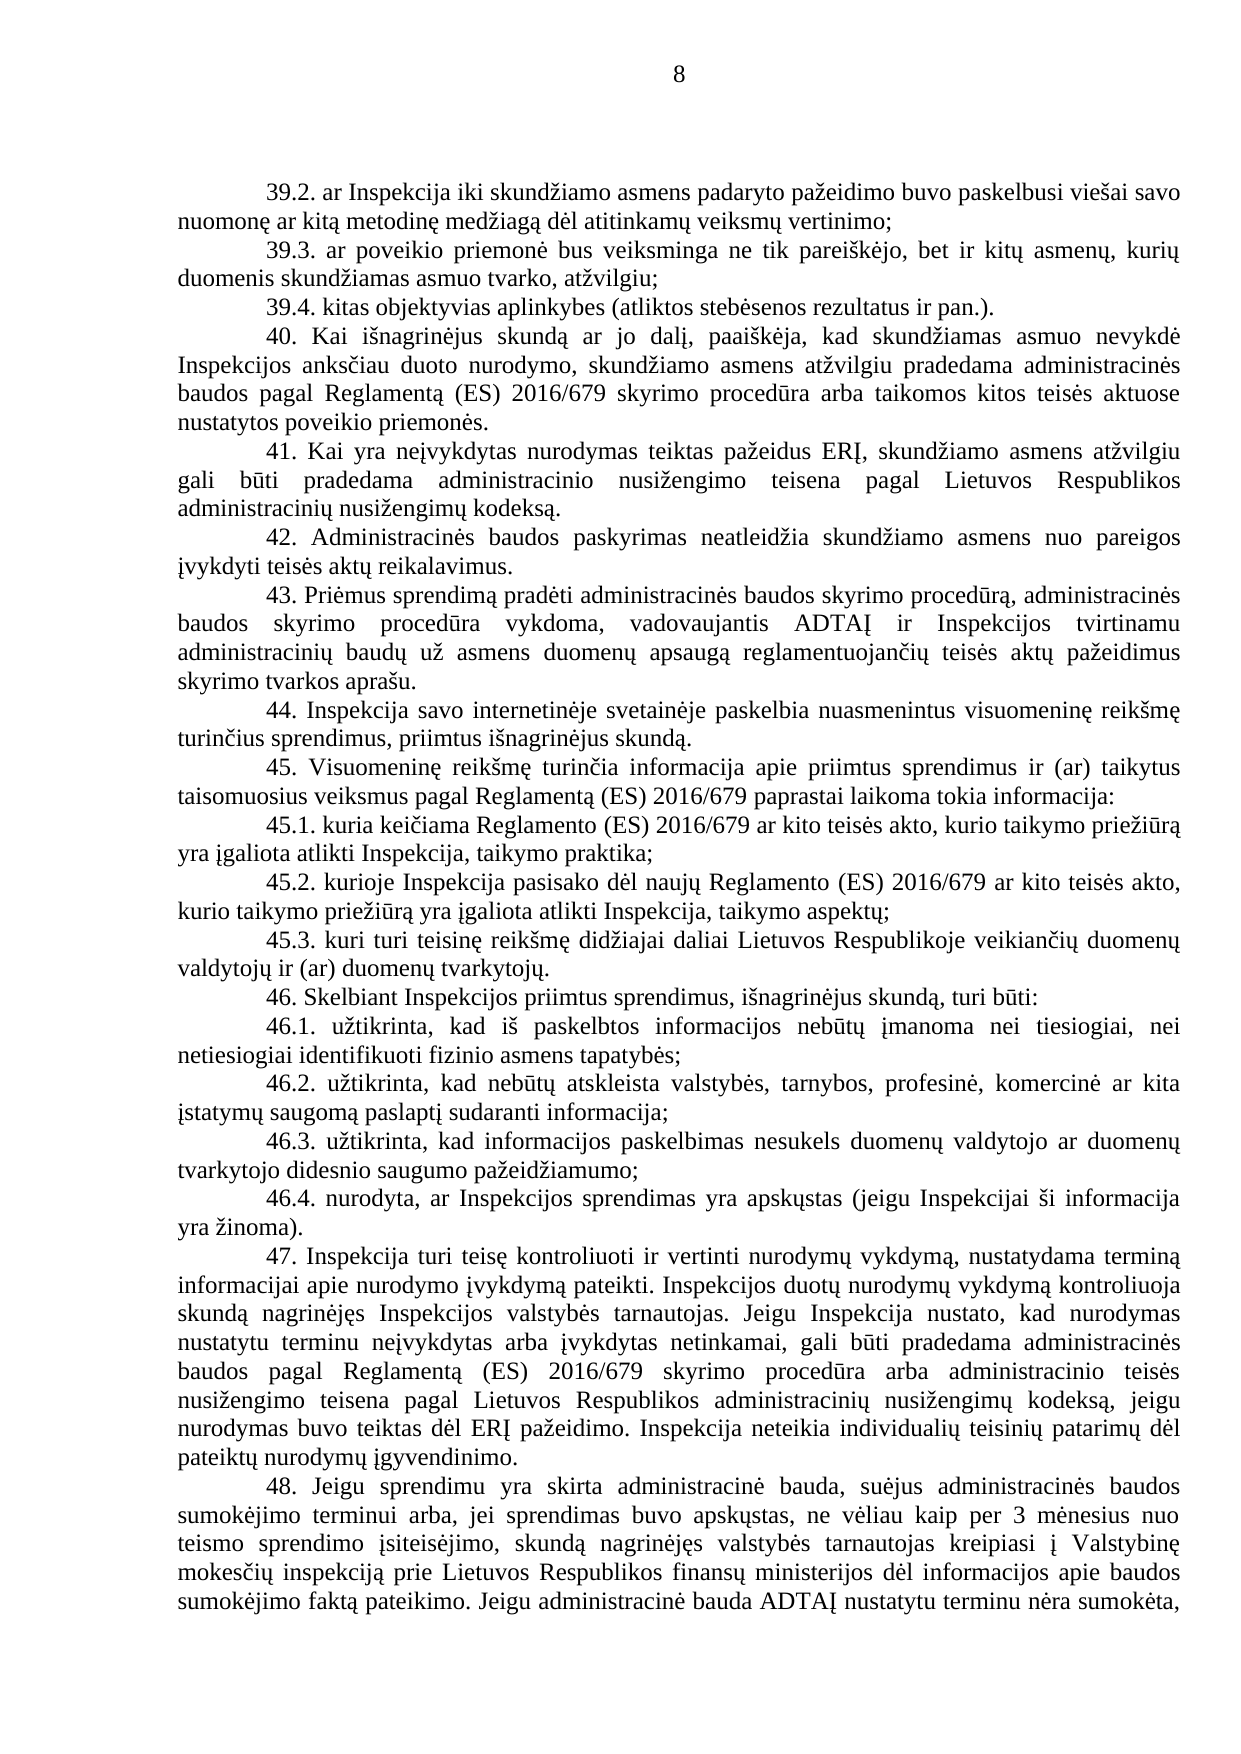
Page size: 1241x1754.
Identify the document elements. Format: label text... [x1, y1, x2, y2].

text 45.2. kurioje Inspekcija pasisako dėl naujų Reglamento (ES) 2016/679 ar kito teisės akto, kurio taikymo priežiūrą yra įgaliota atlikti Inspekcija, taikymo aspektų; [177, 867, 1181, 925]
text 41. Kai yra neįvykdytas nurodymas teiktas pažeidus ERĮ, skundžiamo asmens atžvilgiu gali būti pradedama administracinio nusižengimo teisena pagal Lietuvos Respublikos administracinių nusižengimų kodeksą. [177, 436, 1181, 522]
text 46.4. nurodyta, ar Inspekcijos sprendimas yra apskųstas (jeigu Inspekcijai ši informacija yra žinoma). [177, 1183, 1181, 1241]
text 48. Jeigu sprendimu yra skirta administracinė bauda, suėjus administracinės baudos sumokėjimo terminui arba, jei sprendimas buvo apskųstas, ne vėliau kaip per 3 mėnesius nuo teismo sprendimo įsiteisėjimo, skundą nagrinėjęs valstybės tarnautojas kreipiasi į Valstybinę mokesčių inspekciją prie Lietuvos Respublikos finansų ministerijos dėl informacijos apie baudos sumokėjimo faktą pateikimo. Jeigu administracinė bauda ADTAĮ nustatytu terminu nėra sumokėta, [177, 1471, 1181, 1615]
text 39.4. kitas objektyvias aplinkybes (atliktos stebėsenos rezultatus ir pan.). [177, 292, 1181, 321]
text 42. Administracinės baudos paskyrimas neatleidžia skundžiamo asmens nuo pareigos įvykdyti teisės aktų reikalavimus. [177, 522, 1181, 580]
text 39.2. ar Inspekcija iki skundžiamo asmens padaryto pažeidimo buvo paskelbusi viešai savo nuomonę ar kitą metodinę medžiagą dėl atitinkamų veiksmų vertinimo; [177, 177, 1181, 235]
text 46.3. užtikrinta, kad informacijos paskelbimas nesukels duomenų valdytojo ar duomenų tvarkytojo didesnio saugumo pažeidžiamumo; [177, 1126, 1181, 1183]
text 47. Inspekcija turi teisę kontroliuoti ir vertinti nurodymų vykdymą, nustatydama terminą informacijai apie nurodymo įvykdymą pateikti. Inspekcijos duotų nurodymų vykdymą kontroliuoja skundą nagrinėjęs Inspekcijos valstybės tarnautojas. Jeigu Inspekcija nustato, kad nurodymas nustatytu terminu neįvykdytas arba įvykdytas netinkamai, gali būti pradedama administracinės baudos pagal Reglamentą (ES) 2016/679 skyrimo procedūra arba administracinio teisės nusižengimo teisena pagal Lietuvos Respublikos administracinių nusižengimų kodeksą, jeigu nurodymas buvo teiktas dėl ERĮ pažeidimo. Inspekcija neteikia individualių teisinių patarimų dėl pateiktų nurodymų įgyvendinimo. [177, 1241, 1181, 1471]
text 46.1. užtikrinta, kad iš paskelbtos informacijos nebūtų įmanoma nei tiesiogiai, nei netiesiogiai identifikuoti fizinio asmens tapatybės; [177, 1011, 1181, 1068]
text 39.3. ar poveikio priemonė bus veiksminga ne tik pareiškėjo, bet ir kitų asmenų, kurių duomenis skundžiamas asmuo tvarko, atžvilgiu; [177, 235, 1181, 292]
text 43. Priėmus sprendimą pradėti administracinės baudos skyrimo procedūrą, administracinės baudos skyrimo procedūra vykdoma, vadovaujantis ADTAĮ ir Inspekcijos tvirtinamu administracinių baudų už asmens duomenų apsaugą reglamentuojančių teisės aktų pažeidimus skyrimo tvarkos aprašu. [177, 580, 1181, 695]
text 44. Inspekcija savo internetinėje svetainėje paskelbia nuasmenintus visuomeninę reikšmę turinčius sprendimus, priimtus išnagrinėjus skundą. [177, 695, 1181, 752]
text 45. Visuomeninę reikšmę turinčia informacija apie priimtus sprendimus ir (ar) taikytus taisomuosius veiksmus pagal Reglamentą (ES) 2016/679 paprastai laikoma tokia informacija: [177, 752, 1181, 810]
text 40. Kai išnagrinėjus skundą ar jo dalį, paaiškėja, kad skundžiamas asmuo nevykdė Inspekcijos anksčiau duoto nurodymo, skundžiamo asmens atžvilgiu pradedama administracinės baudos pagal Reglamentą (ES) 2016/679 skyrimo procedūra arba taikomos kitos teisės aktuose nustatytos poveikio priemonės. [177, 321, 1181, 436]
text 46. Skelbiant Inspekcijos priimtus sprendimus, išnagrinėjus skundą, turi būti: [177, 982, 1181, 1011]
text 45.1. kuria keičiama Reglamento (ES) 2016/679 ar kito teisės akto, kurio taikymo priežiūrą yra įgaliota atlikti Inspekcija, taikymo praktika; [177, 810, 1181, 867]
text 45.3. kuri turi teisinę reikšmę didžiajai daliai Lietuvos Respublikoje veikiančių duomenų valdytojų ir (ar) duomenų tvarkytojų. [177, 925, 1181, 982]
text 46.2. užtikrinta, kad nebūtų atskleista valstybės, tarnybos, profesinė, komercinė ar kita įstatymų saugomą paslaptį sudaranti informacija; [177, 1068, 1181, 1126]
